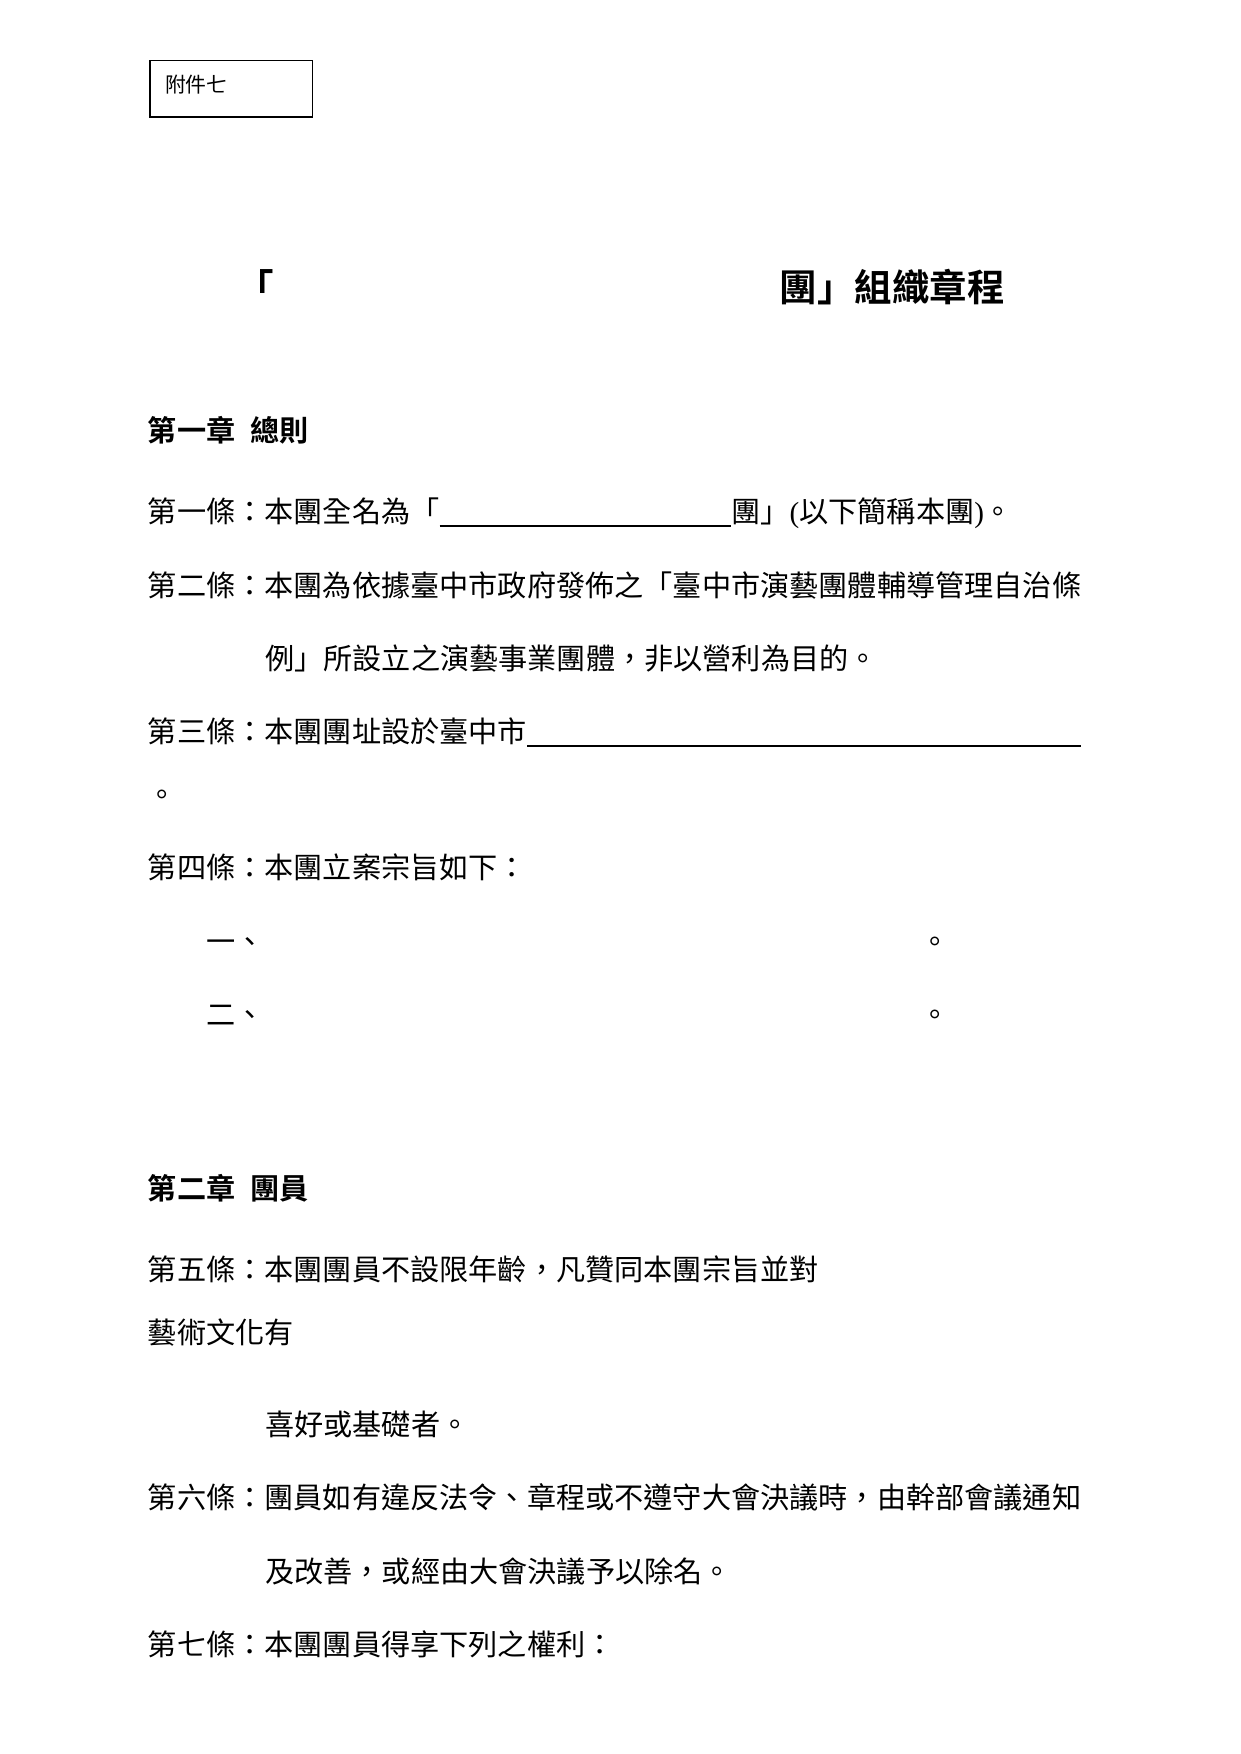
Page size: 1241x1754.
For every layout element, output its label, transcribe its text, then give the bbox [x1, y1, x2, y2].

text 第三條：本團團址設於臺中市 。 [148, 688, 1092, 813]
text 二、 。 [148, 971, 1092, 1034]
text 「 團」組織章程 [148, 243, 1092, 305]
text 第一章 總則 [148, 387, 1092, 449]
text 一、 。 [148, 898, 1092, 960]
text 第七條：本團團員得享下列之權利： [148, 1601, 1092, 1664]
text 第一條：本團全名為「 團」(以下簡稱本團)。 [148, 468, 1092, 531]
text 第四條：本團立案宗旨如下： [148, 824, 1092, 887]
text 及改善，或經由大會決議予以除名。 [148, 1528, 1092, 1590]
text 第二條：本團為依據臺中市政府發佈之「臺中市演藝團體輔導管理自治條 [148, 542, 1092, 604]
text 第五條：本團團員不設限年齡，凡贊同本團宗旨並對 藝術文化有 [148, 1226, 1092, 1351]
text 喜好或基礎者。 [148, 1381, 1092, 1443]
text 第二章 團員 [148, 1145, 1092, 1207]
text 例」所設立之演藝事業團體，非以營利為目的。 [148, 615, 1092, 677]
text 第六條：團員如有違反法令、章程或不遵守大會決議時，由幹部會議通知 [148, 1454, 1092, 1517]
